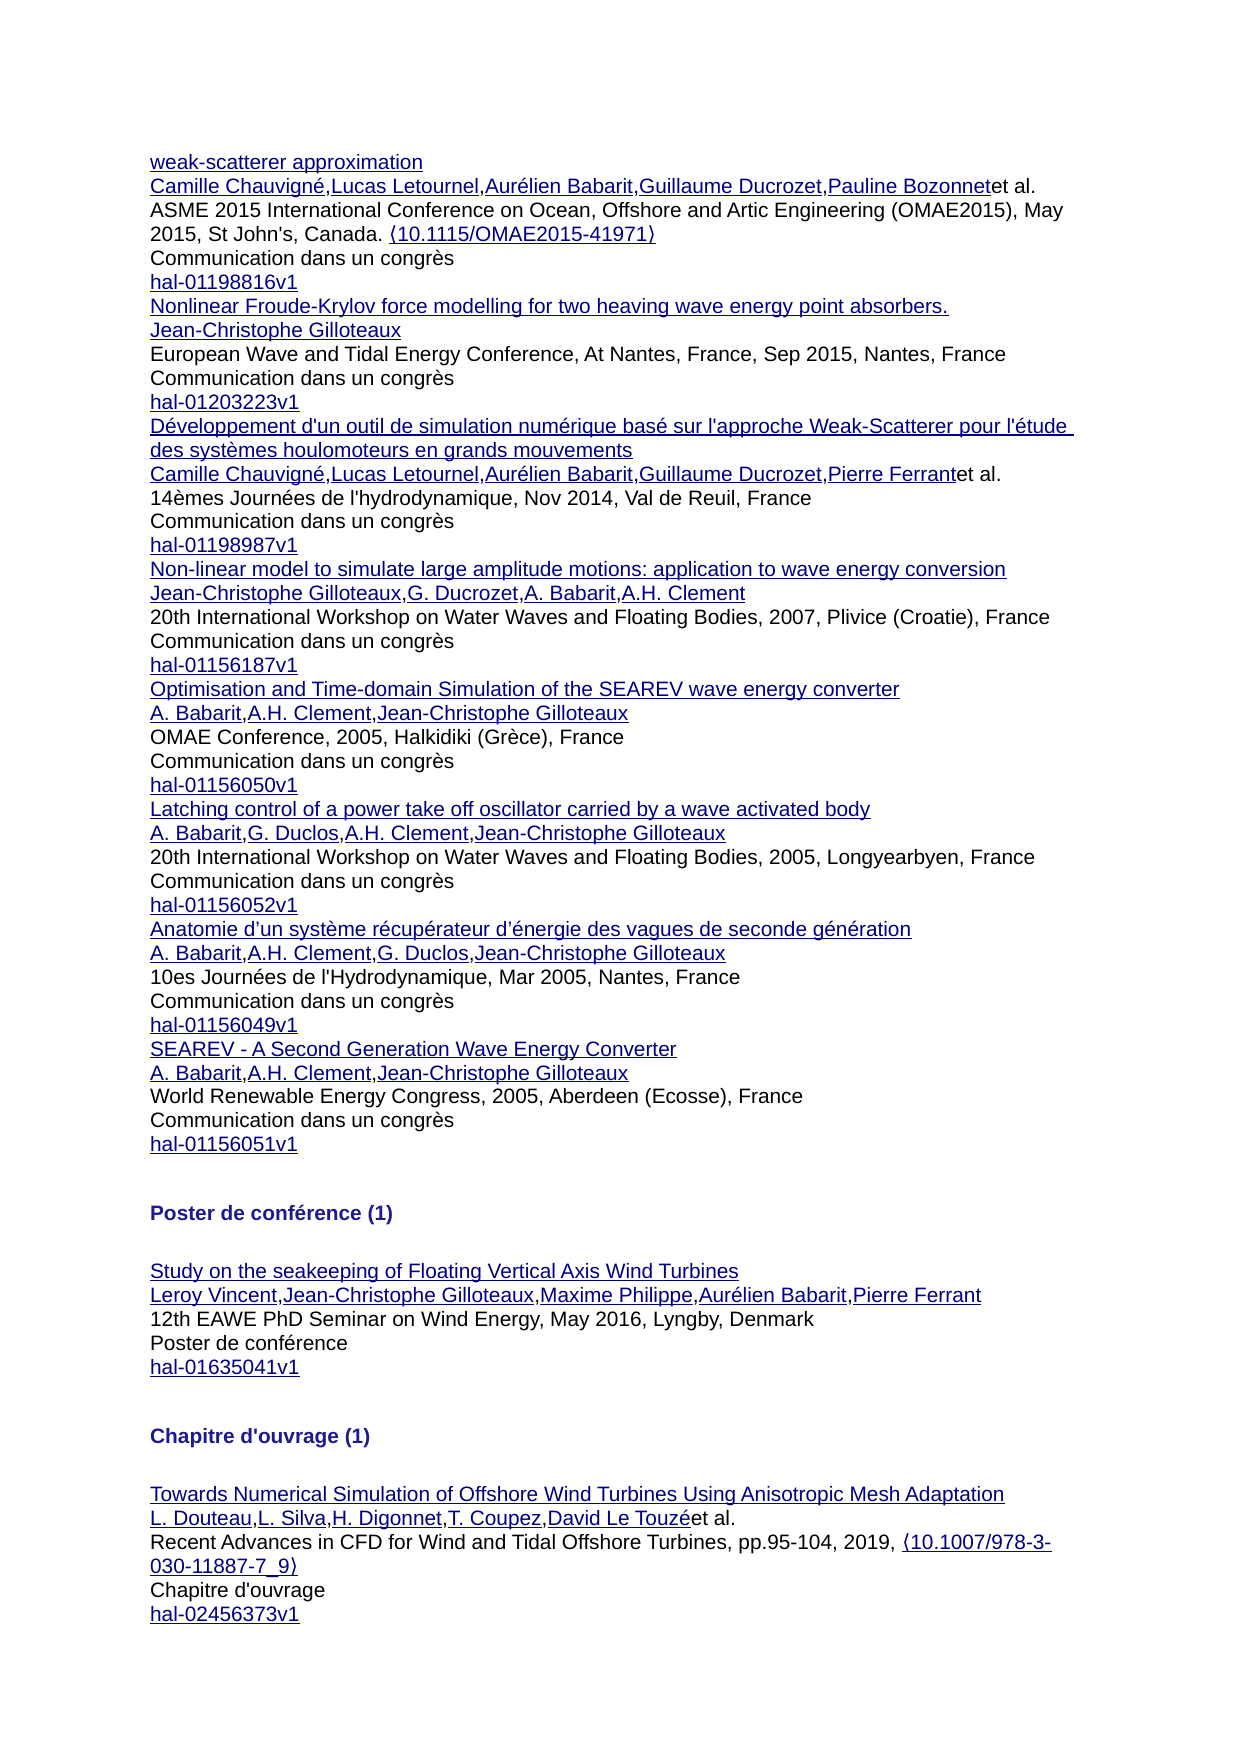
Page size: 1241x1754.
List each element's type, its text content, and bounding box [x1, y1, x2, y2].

table_cell Anatomie d’un système récupérateur d’énergie des vagues de seconde génération A. Babarit,A.H. Clement,G. Duclos,Jean-Christophe Gilloteaux 10es Journées de l'Hydrodynamique, Mar 2005, Nantes, France Communication dans un congrès hal-01156049v1 [150, 917, 1090, 1036]
table_header Study on the seakeeping of Floating Vertical Axis Wind Turbines Leroy Vincent,Jean-Christophe Gilloteaux,Maxime Philippe,Aurélien Babarit,Pierre Ferrant 12th EAWE PhD Seminar on Wind Energy, May 2016, Lyngby, Denmark Poster de conférence hal-01635041v1 [150, 1259, 1090, 1379]
table_cell Optimisation and Time-domain Simulation of the SEAREV wave energy converter A. Babarit,A.H. Clement,Jean-Christophe Gilloteaux OMAE Conference, 2005, Halkidiki (Grèce), France Communication dans un congrès hal-01156050v1 [150, 677, 1090, 797]
table_cell Progresses in the developement of a weakly-nonlinear wave body interaction model based on the weak-scatterer approximation Camille Chauvigné,Lucas Letournel,Aurélien Babarit,Guillaume Ducrozet,Pauline Bozonnetet al. ASME 2015 International Conference on Ocean, Offshore and Artic Engineering (OMAE2015), May 2015, St John's, Canada. ⟨10.1115/OMAE2015-41971⟩ Communication dans un congrès hal-01198816v1 [150, 150, 1090, 294]
table_header Towards Numerical Simulation of Offshore Wind Turbines Using Anisotropic Mesh Adaptation L. Douteau,L. Silva,H. Digonnet,T. Coupez,David Le Touzéet al. Recent Advances in CFD for Wind and Tidal Offshore Turbines, pp.95-104, 2019, ⟨10.1007/978-3-030-11887-7_9⟩ Chapitre d'ouvrage hal-02456373v1 [150, 1482, 1090, 1626]
table_cell SEAREV - A Second Generation Wave Energy Converter A. Babarit,A.H. Clement,Jean-Christophe Gilloteaux World Renewable Energy Congress, 2005, Aberdeen (Ecosse), France Communication dans un congrès hal-01156051v1 [150, 1036, 1090, 1156]
table_cell Nonlinear Froude-Krylov force modelling for two heaving wave energy point absorbers. Jean-Christophe Gilloteaux European Wave and Tidal Energy Conference, At Nantes, France, Sep 2015, Nantes, France Communication dans un congrès hal-01203223v1 [150, 294, 1090, 413]
subtitle Chapitre d'ouvrage (1) [150, 1424, 1090, 1448]
subtitle Poster de conférence (1) [150, 1201, 1090, 1225]
table_cell Latching control of a power take off oscillator carried by a wave activated body A. Babarit,G. Duclos,A.H. Clement,Jean-Christophe Gilloteaux 20th International Workshop on Water Waves and Floating Bodies, 2005, Longyearbyen, France Communication dans un congrès hal-01156052v1 [150, 797, 1090, 917]
table_cell Développement d'un outil de simulation numérique basé sur l'approche Weak-Scatterer pour l'étude des systèmes houlomoteurs en grands mouvements Camille Chauvigné,Lucas Letournel,Aurélien Babarit,Guillaume Ducrozet,Pierre Ferrantet al. 14èmes Journées de l'hydrodynamique, Nov 2014, Val de Reuil, France Communication dans un congrès hal-01198987v1 [150, 414, 1090, 557]
table_cell Non-linear model to simulate large amplitude motions: application to wave energy conversion Jean-Christophe Gilloteaux,G. Ducrozet,A. Babarit,A.H. Clement 20th International Workshop on Water Waves and Floating Bodies, 2007, Plivice (Croatie), France Communication dans un congrès hal-01156187v1 [150, 557, 1090, 677]
